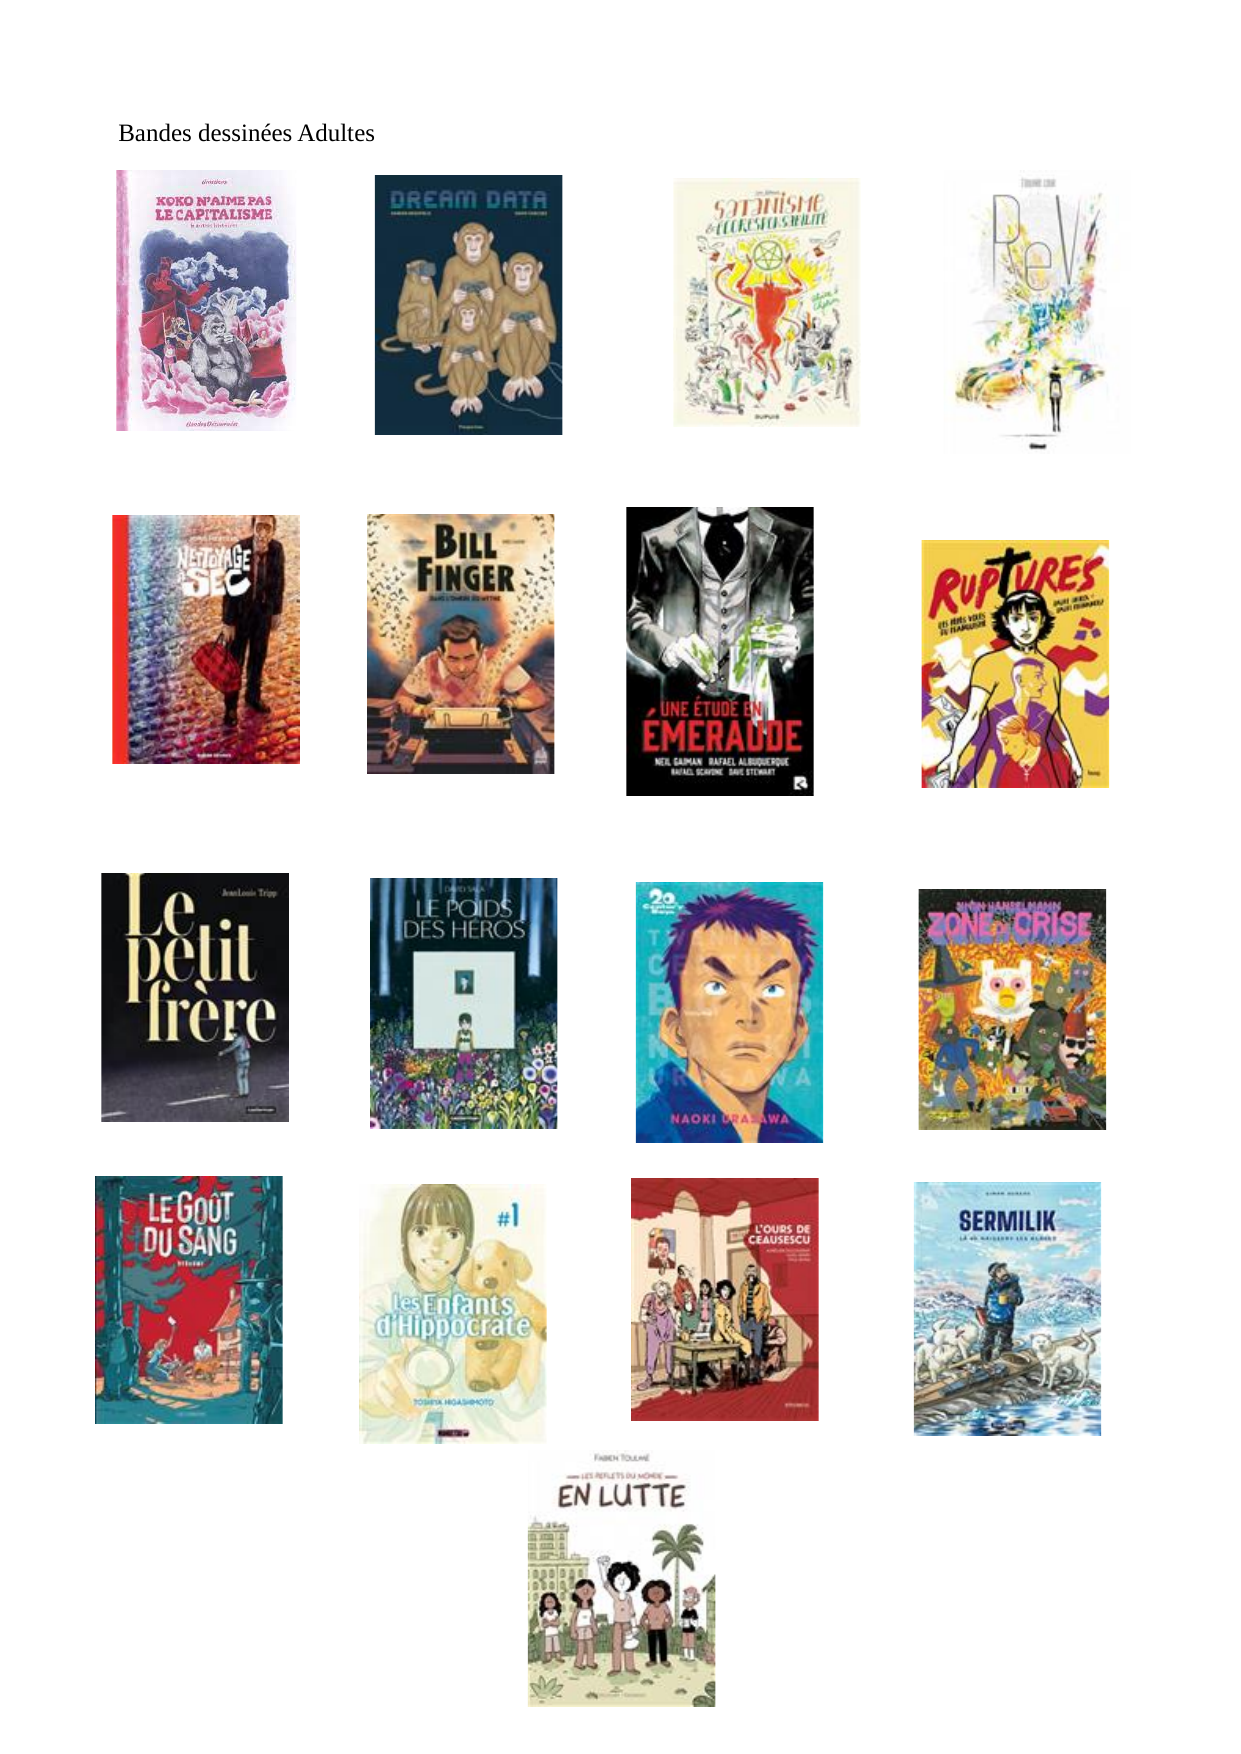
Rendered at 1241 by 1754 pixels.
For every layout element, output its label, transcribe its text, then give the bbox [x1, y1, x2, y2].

text Bandes dessinées Adultes [118, 118, 1122, 147]
